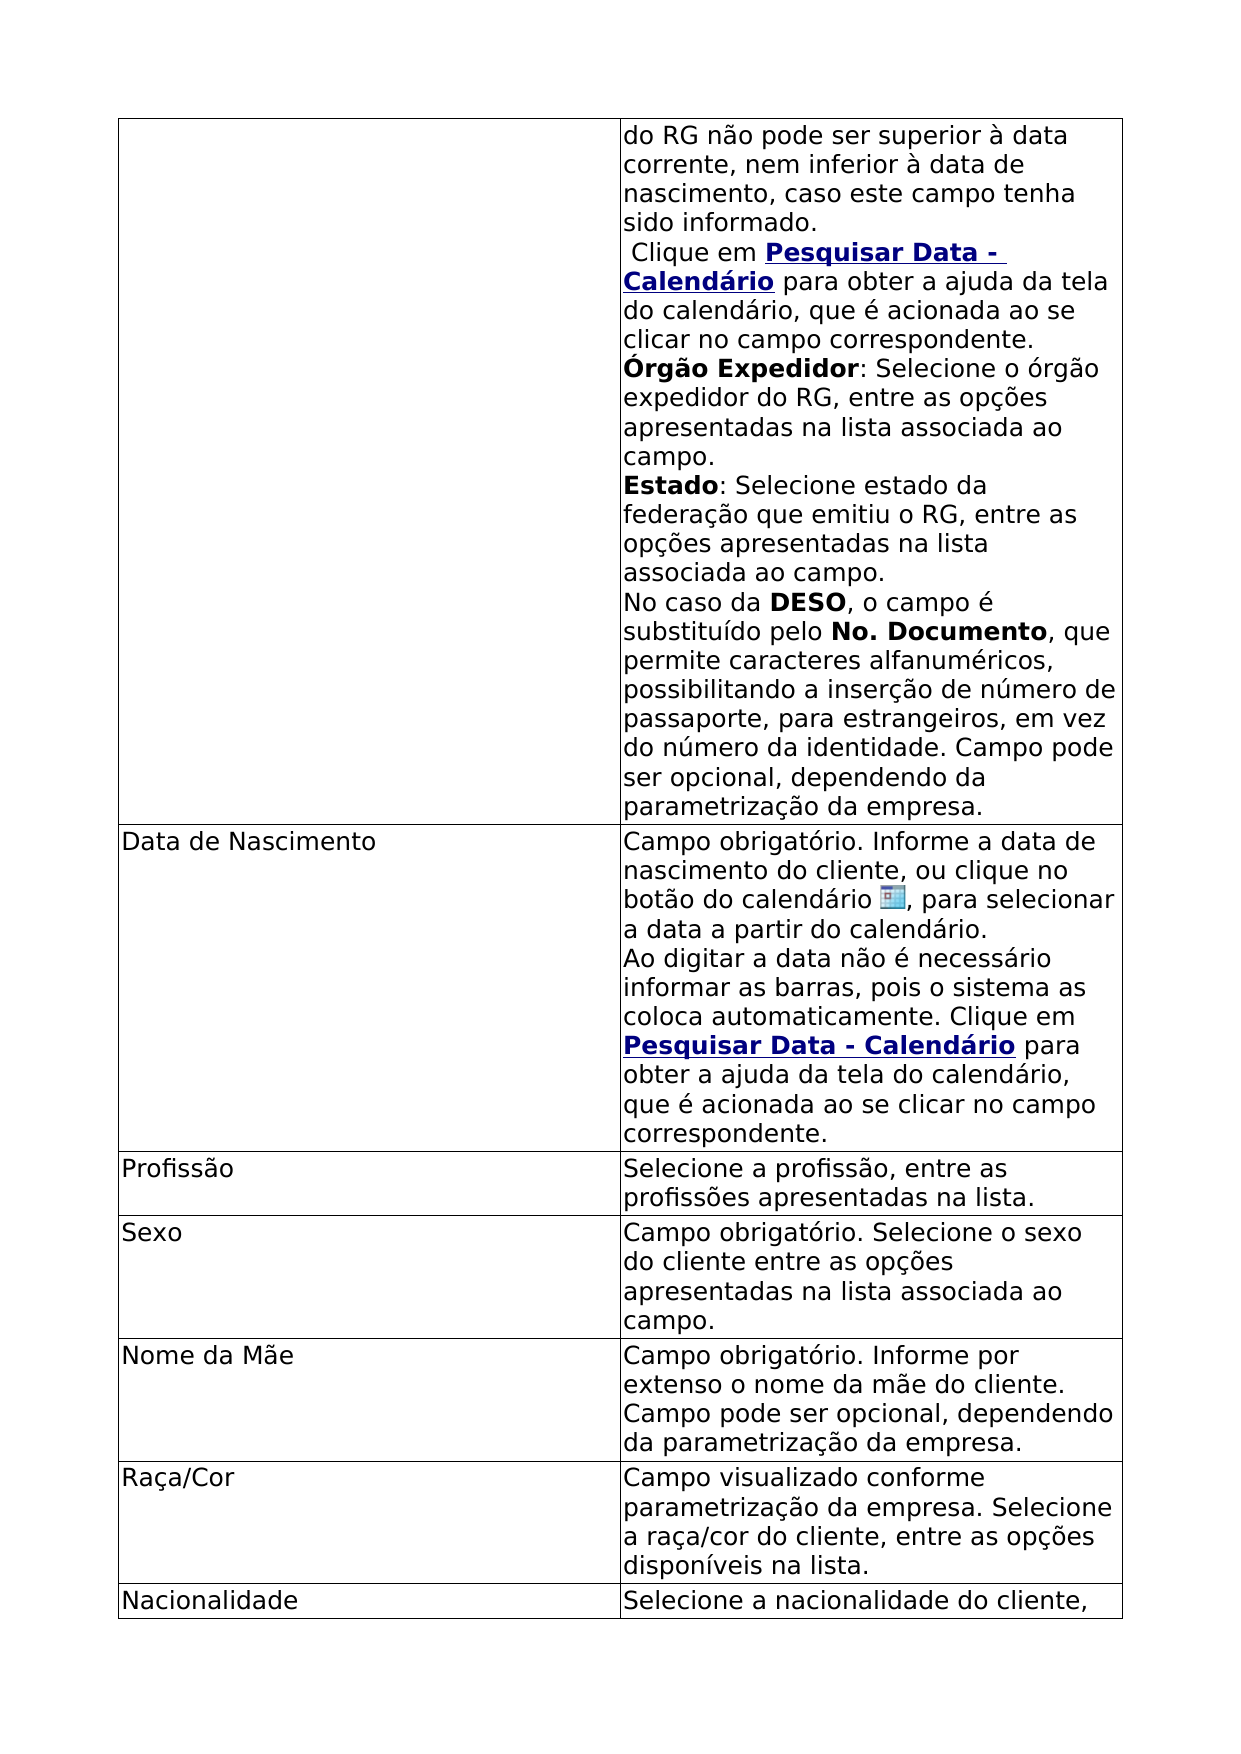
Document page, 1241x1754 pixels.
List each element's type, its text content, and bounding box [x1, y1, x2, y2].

table_cell Selecione a profissão, entre as profissões apresentadas na lista. [621, 1152, 1122, 1215]
table_cell Campo visualizado conforme parametrização da empresa. Selecione a raça/cor do cliente, entre as opções disponíveis na lista. [621, 1462, 1122, 1583]
table_cell Campo obrigatório. Informe por extenso o nome da mãe do cliente. Campo pode ser opcional, dependendo da parametrização da empresa. [621, 1339, 1122, 1461]
table_cell Data de Nascimento [119, 825, 620, 1151]
table_cell Nacionalidade [119, 1584, 620, 1618]
table_cell Nome da Mãe [119, 1339, 620, 1461]
table_cell Sexo [119, 1216, 620, 1338]
table_cell Campo obrigatório. Selecione o sexo do cliente entre as opções apresentadas na lista associada ao campo. [621, 1216, 1122, 1338]
table_cell Campo obrigatório. Informe a data de nascimento do cliente, ou clique no botão do calendário , para selecionar a data a partir do calendário. Ao digitar a data não é necessário informar as barras, pois o sistema as coloca automaticamente. Clique em Pesquisar Data - Calendário para obter a ajuda da tela do calendário, que é acionada ao se clicar no campo correspondente. [621, 825, 1122, 1151]
table_cell Selecione a nacionalidade do cliente, [621, 1584, 1122, 1618]
table_cell Raça/Cor [119, 1462, 620, 1583]
picture [880, 885, 906, 909]
table_cell Profissão [119, 1152, 620, 1215]
table_cell [119, 119, 620, 824]
table_cell do RG não pode ser superior à data corrente, nem inferior à data de nascimento, caso este campo tenha sido informado. Clique em Pesquisar Data - Calendário para obter a ajuda da tela do calendário, que é acionada ao se clicar no campo correspondente. Órgão Expedidor: Selecione o órgão expedidor do RG, entre as opções apresentadas na lista associada ao campo. Estado: Selecione estado da federação que emitiu o RG, entre as opções apresentadas na lista associada ao campo. No caso da DESO, o campo é substituído pelo No. Documento, que permite caracteres alfanuméricos, possibilitando a inserção de número de passaporte, para estrangeiros, em vez do número da identidade. Campo pode ser opcional, dependendo da parametrização da empresa. [621, 119, 1122, 824]
